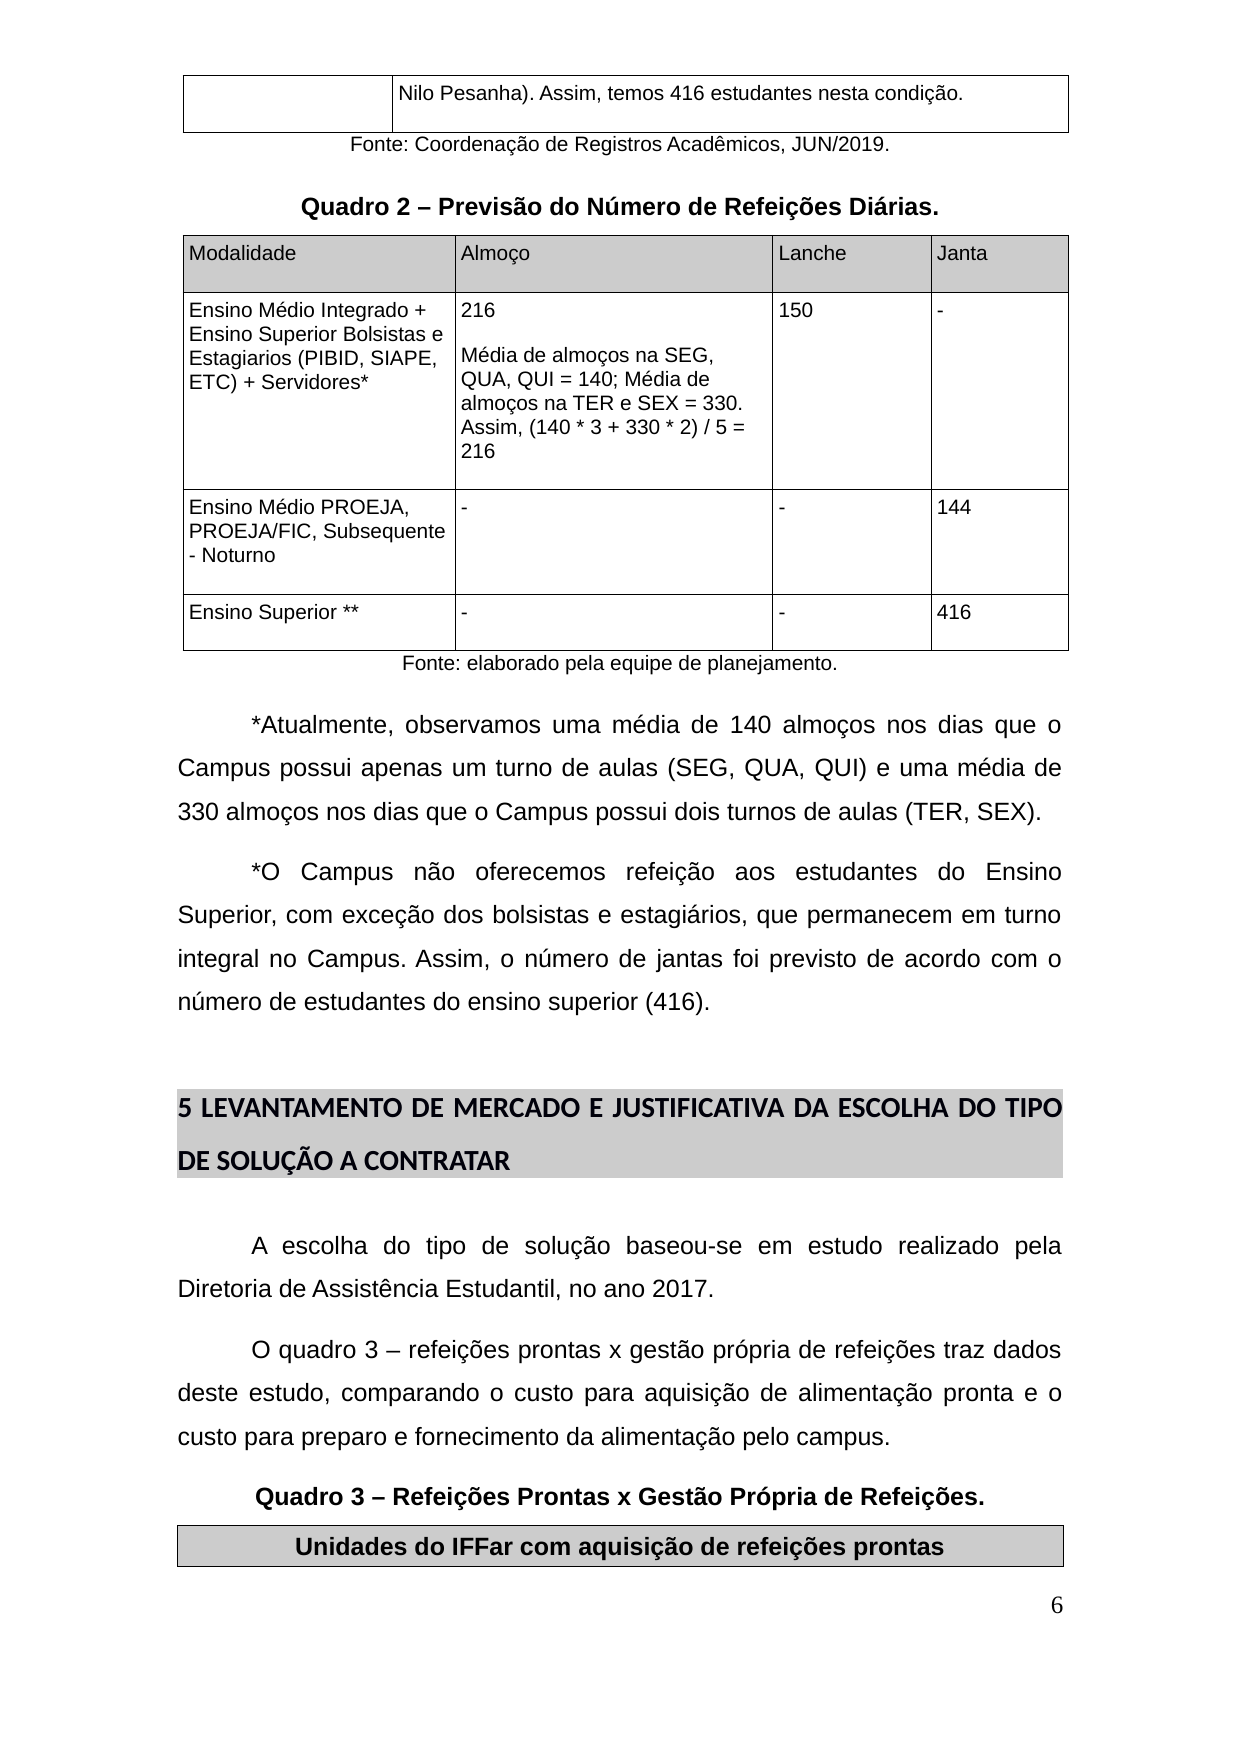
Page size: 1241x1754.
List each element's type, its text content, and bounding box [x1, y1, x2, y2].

table_header Janta [932, 236, 1068, 292]
table_cell - [773, 490, 931, 594]
text Fonte: Coordenação de Registros Acadêmicos, JUN/2019. [177, 132, 1063, 156]
subtitle 5 LEVANTAMENTO DE MERCADO E JUSTIFICATIVA DA ESCOLHA DO TIPO DE SOLUÇÃO A CONTRATAR [177, 1089, 1063, 1178]
table_cell Nilo Pesanha). Assim, temos 416 estudantes nesta condição. [393, 76, 1068, 132]
table_cell 416 [932, 595, 1068, 650]
table_cell - [932, 293, 1068, 489]
table_cell [184, 76, 392, 132]
table_cell Ensino Médio Integrado + Ensino Superior Bolsistas e Estagiarios (PIBID, SIAPE, ETC) + Servidores* [184, 293, 455, 489]
text Quadro 2 – Previsão do Número de Refeições Diárias. [177, 192, 1063, 220]
table_cell 150 [773, 293, 931, 489]
text A escolha do tipo de solução baseou-se em estudo realizado pela Diretoria de Assistência Estudantil, no ano 2017. [177, 1231, 1063, 1303]
text Quadro 3 – Refeições Prontas x Gestão Própria de Refeições. [177, 1482, 1063, 1511]
table_cell - [456, 595, 772, 650]
table_cell 144 [932, 490, 1068, 594]
text *Atualmente, observamos uma média de 140 almoços nos dias que o Campus possui apenas um turno de aulas (SEG, QUA, QUI) e uma média de 330 almoços nos dias que o Campus possui dois turnos de aulas (TER, SEX). [177, 710, 1063, 825]
table_header Lanche [773, 236, 931, 292]
table_cell - [456, 490, 772, 594]
text Fonte: elaborado pela equipe de planejamento. [177, 651, 1063, 675]
table_cell Ensino Superior ** [184, 595, 455, 650]
text *O Campus não oferecemos refeição aos estudantes do Ensino Superior, com exceção dos bolsistas e estagiários, que permanecem em turno integral no Campus. Assim, o número de jantas foi previsto de acordo com o número de estudantes do ensino superior (416). [177, 857, 1063, 1016]
table_header Unidades do IFFar com aquisição de refeições prontas [178, 1526, 1063, 1566]
table_cell Ensino Médio PROEJA, PROEJA/FIC, Subsequente - Noturno [184, 490, 455, 594]
text O quadro 3 – refeições prontas x gestão própria de refeições traz dados deste estudo, comparando o custo para aquisição de alimentação pronta e o custo para preparo e fornecimento da alimentação pelo campus. [177, 1335, 1063, 1450]
table_header Modalidade [184, 236, 455, 292]
table_cell 216 Média de almoços na SEG, QUA, QUI = 140; Média de almoços na TER e SEX = 330. Assim, (140 * 3 + 330 * 2) / 5 = 216 [456, 293, 772, 489]
table_header Almoço [456, 236, 772, 292]
table_cell - [773, 595, 931, 650]
